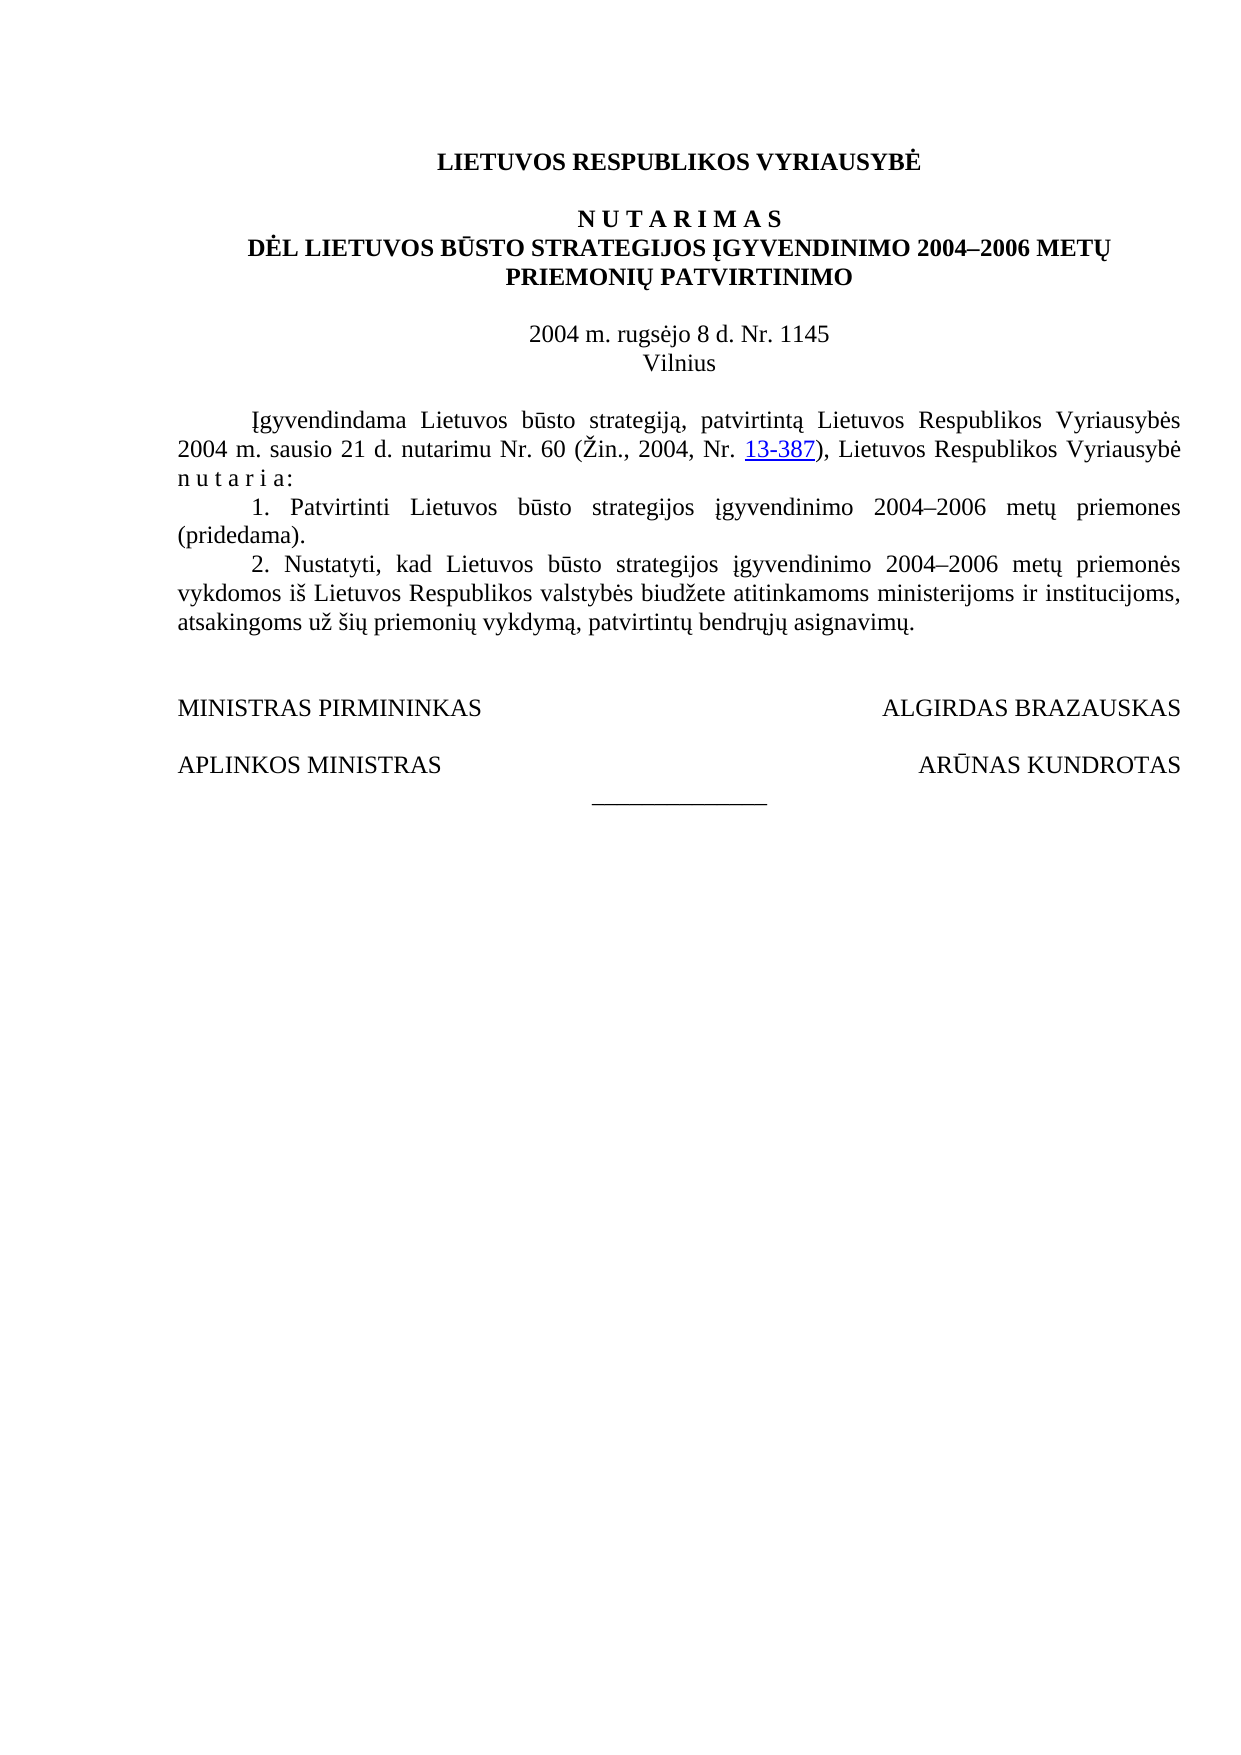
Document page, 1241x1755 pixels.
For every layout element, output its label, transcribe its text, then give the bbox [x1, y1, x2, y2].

text DĖL LIETUVOS BŪSTO STRATEGIJOS ĮGYVENDINIMO 2004–2006 METŲ PRIEMONIŲ PATVIRTINIMO [177, 233, 1181, 291]
text 2004 m. rugsėjo 8 d. Nr. 1145 [177, 319, 1181, 348]
text N U T A R I M A S [177, 204, 1181, 233]
text ______________ [177, 779, 1181, 808]
text LIETUVOS RESPUBLIKOS VYRIAUSYBĖ [177, 147, 1181, 176]
text 2. Nustatyti, kad Lietuvos būsto strategijos įgyvendinimo 2004–2006 metų priemonės vykdomos iš Lietuvos Respublikos valstybės biudžete atitinkamoms ministerijoms ir institucijoms, atsakingoms už šių priemonių vykdymą, patvirtintų bendrųjų asignavimų. [177, 549, 1181, 636]
text Vilnius [177, 348, 1181, 377]
text 1. Patvirtinti Lietuvos būsto strategijos įgyvendinimo 2004–2006 metų priemones (pridedama). [177, 492, 1181, 549]
text Aplinkos ministras Arūnas Kundrotas [177, 751, 1181, 779]
text Ministras Pirmininkas Algirdas Brazauskas [177, 693, 1181, 722]
text Įgyvendindama Lietuvos būsto strategiją, patvirtintą Lietuvos Respublikos Vyriausybės 2004 m. sausio 21 d. nutarimu Nr. 60 (Žin., 2004, Nr. 13-387), Lietuvos Respublikos Vyriausybė nutaria: [177, 406, 1181, 492]
